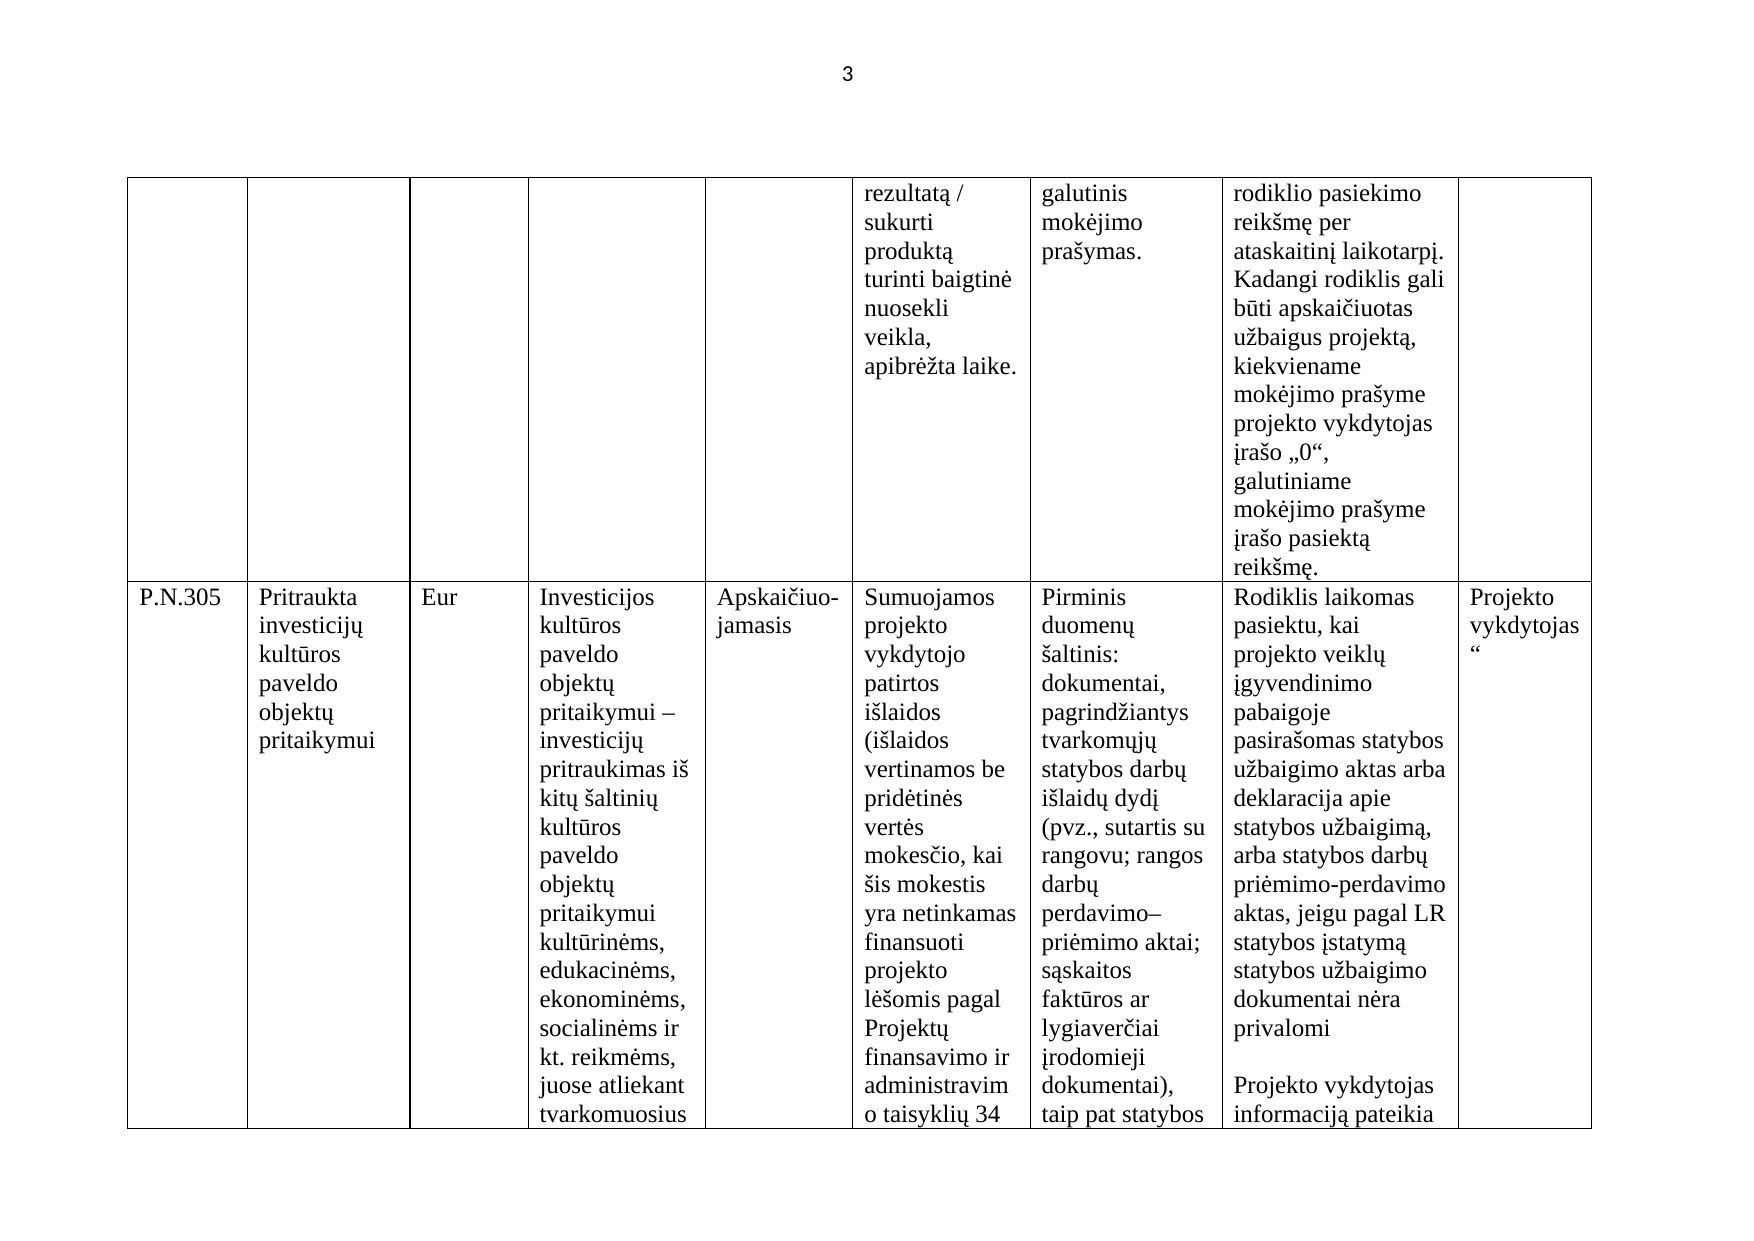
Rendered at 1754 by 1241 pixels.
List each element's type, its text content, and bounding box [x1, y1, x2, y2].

table_cell Pritraukta investicijų kultūros paveldo objektų pritaikymui [248, 582, 409, 1128]
table_cell Sumuojamos projekto vykdytojo patirtos išlaidos (išlaidos vertinamos be pridėtinės vertės mokesčio, kai šis mokestis yra netinkamas finansuoti projekto lėšomis pagal Projektų finansavimo ir administravimo taisyklių 34 [853, 582, 1030, 1128]
table_cell galutinis mokėjimo prašymas. [1031, 178, 1222, 581]
table_cell Apskaičiuo-jamasis [706, 582, 852, 1128]
table_cell [706, 178, 852, 581]
table_cell Projekto vykdytojas“ [1459, 582, 1591, 1128]
table_cell [411, 178, 528, 581]
table_cell [128, 178, 247, 581]
table_cell Eur [411, 582, 528, 1128]
table_cell P.N.305 [128, 582, 247, 1128]
table_cell Rodiklis laikomas pasiektu, kai projekto veiklų įgyvendinimo pabaigoje pasirašomas statybos užbaigimo aktas arba deklaracija apie statybos užbaigimą, arba statybos darbų priėmimo-perdavimo aktas, jeigu pagal LR statybos įstatymą statybos užbaigimo dokumentai nėra privalomi Projekto vykdytojas informaciją pateikia [1223, 582, 1458, 1128]
table_cell [1459, 178, 1591, 581]
table_cell Investicijos kultūros paveldo objektų pritaikymui – investicijų pritraukimas iš kitų šaltinių kultūros paveldo objektų pritaikymui kultūrinėms, edukacinėms, ekonominėms, socialinėms ir kt. reikmėms, juose atliekant tvarkomuosius [529, 582, 705, 1128]
table_cell [529, 178, 705, 581]
table_cell [248, 178, 409, 581]
table_cell rodiklio pasiekimo reikšmę per ataskaitinį laikotarpį. Kadangi rodiklis gali būti apskaičiuotas užbaigus projektą, kiekviename mokėjimo prašyme projekto vykdytojas įrašo „0“, galutiniame mokėjimo prašyme įrašo pasiektą reikšmę. [1223, 178, 1458, 581]
table_cell Pirminis duomenų šaltinis: dokumentai, pagrindžiantys tvarkomųjų statybos darbų išlaidų dydį (pvz., sutartis su rangovu; rangos darbų perdavimo–priėmimo aktai; sąskaitos faktūros ar lygiaverčiai įrodomieji dokumentai), taip pat statybos [1031, 582, 1222, 1128]
table_cell rezultatą / sukurti produktą turinti baigtinė nuosekli veikla, apibrėžta laike. [853, 178, 1030, 581]
